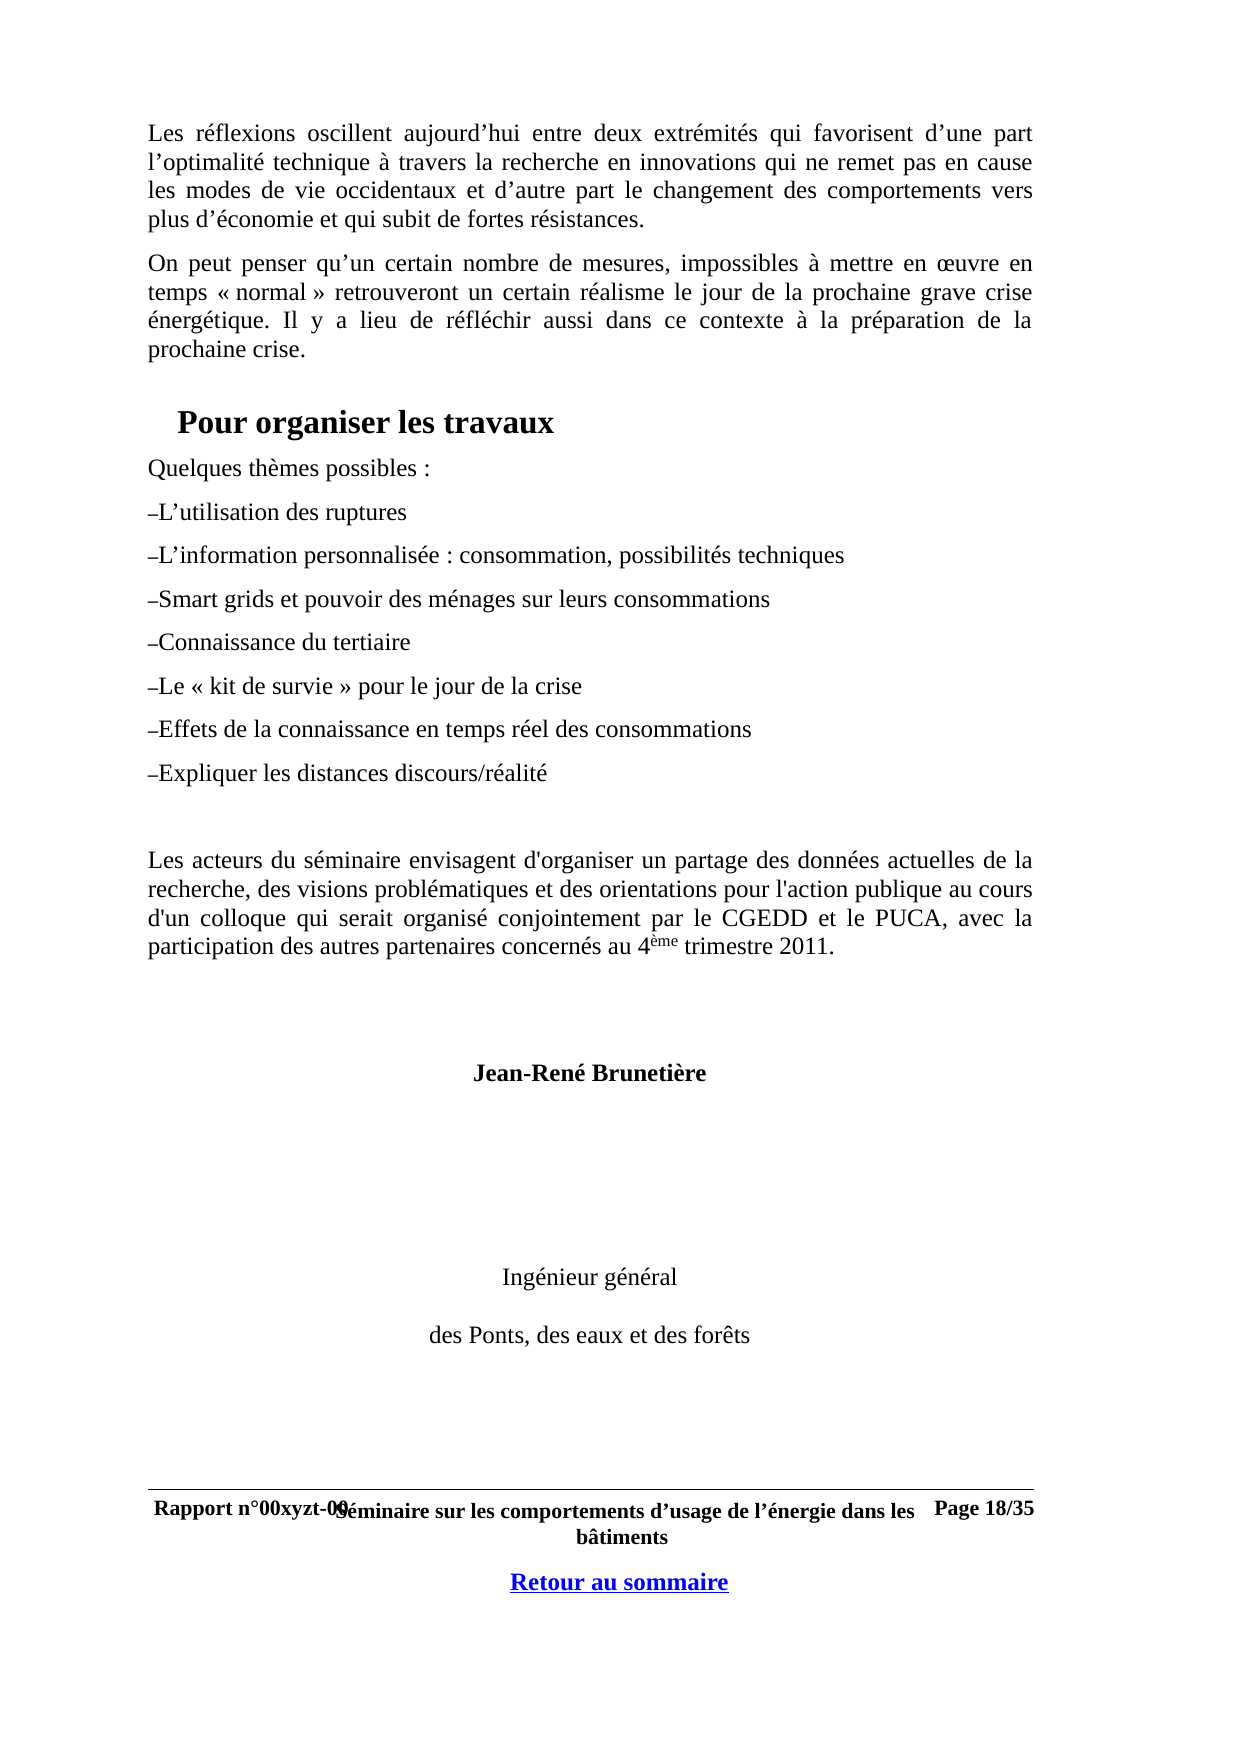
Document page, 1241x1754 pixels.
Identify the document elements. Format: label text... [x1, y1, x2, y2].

list Effets de la connaissance en temps réel des consommations [148, 714, 1033, 743]
table_header Jean-René Brunetière [147, 1041, 1032, 1244]
list L’information personnalisée : consommation, possibilités techniques [148, 540, 1033, 569]
subtitle Pour organiser les travaux [177, 402, 1033, 441]
table_cell Ingénieur général des Ponts, des eaux et des forêts [147, 1244, 1032, 1361]
list Smart grids et pouvoir des ménages sur leurs consommations [148, 584, 1033, 613]
list L’utilisation des ruptures [148, 497, 1033, 526]
list Le « kit de survie » pour le jour de la crise [148, 671, 1033, 700]
text Les réflexions oscillent aujourd’hui entre deux extrémités qui favorisent d’une part l’optimalité technique à travers la recherche en innovations qui ne remet pas en cause les modes de vie occidentaux et d’autre part le changement des comportements vers plus d’économie et qui subit de fortes résistances. [148, 118, 1033, 233]
text Les acteurs du séminaire envisagent d'organiser un partage des données actuelles de la recherche, des visions problématiques et des orientations pour l'action publique au cours d'un colloque qui serait organisé conjointement par le CGEDD et le PUCA, avec la participation des autres partenaires concernés au 4ème trimestre 2011. [148, 845, 1033, 960]
text Quelques thèmes possibles : [148, 453, 1033, 482]
list Connaissance du tertiaire [148, 627, 1033, 656]
list Expliquer les distances discours/réalité [148, 758, 1033, 787]
text On peut penser qu’un certain nombre de mesures, impossibles à mettre en œuvre en temps « normal » retrouveront un certain réalisme le jour de la prochaine grave crise énergétique. Il y a lieu de réfléchir aussi dans ce contexte à la préparation de la prochaine crise. [148, 248, 1033, 363]
